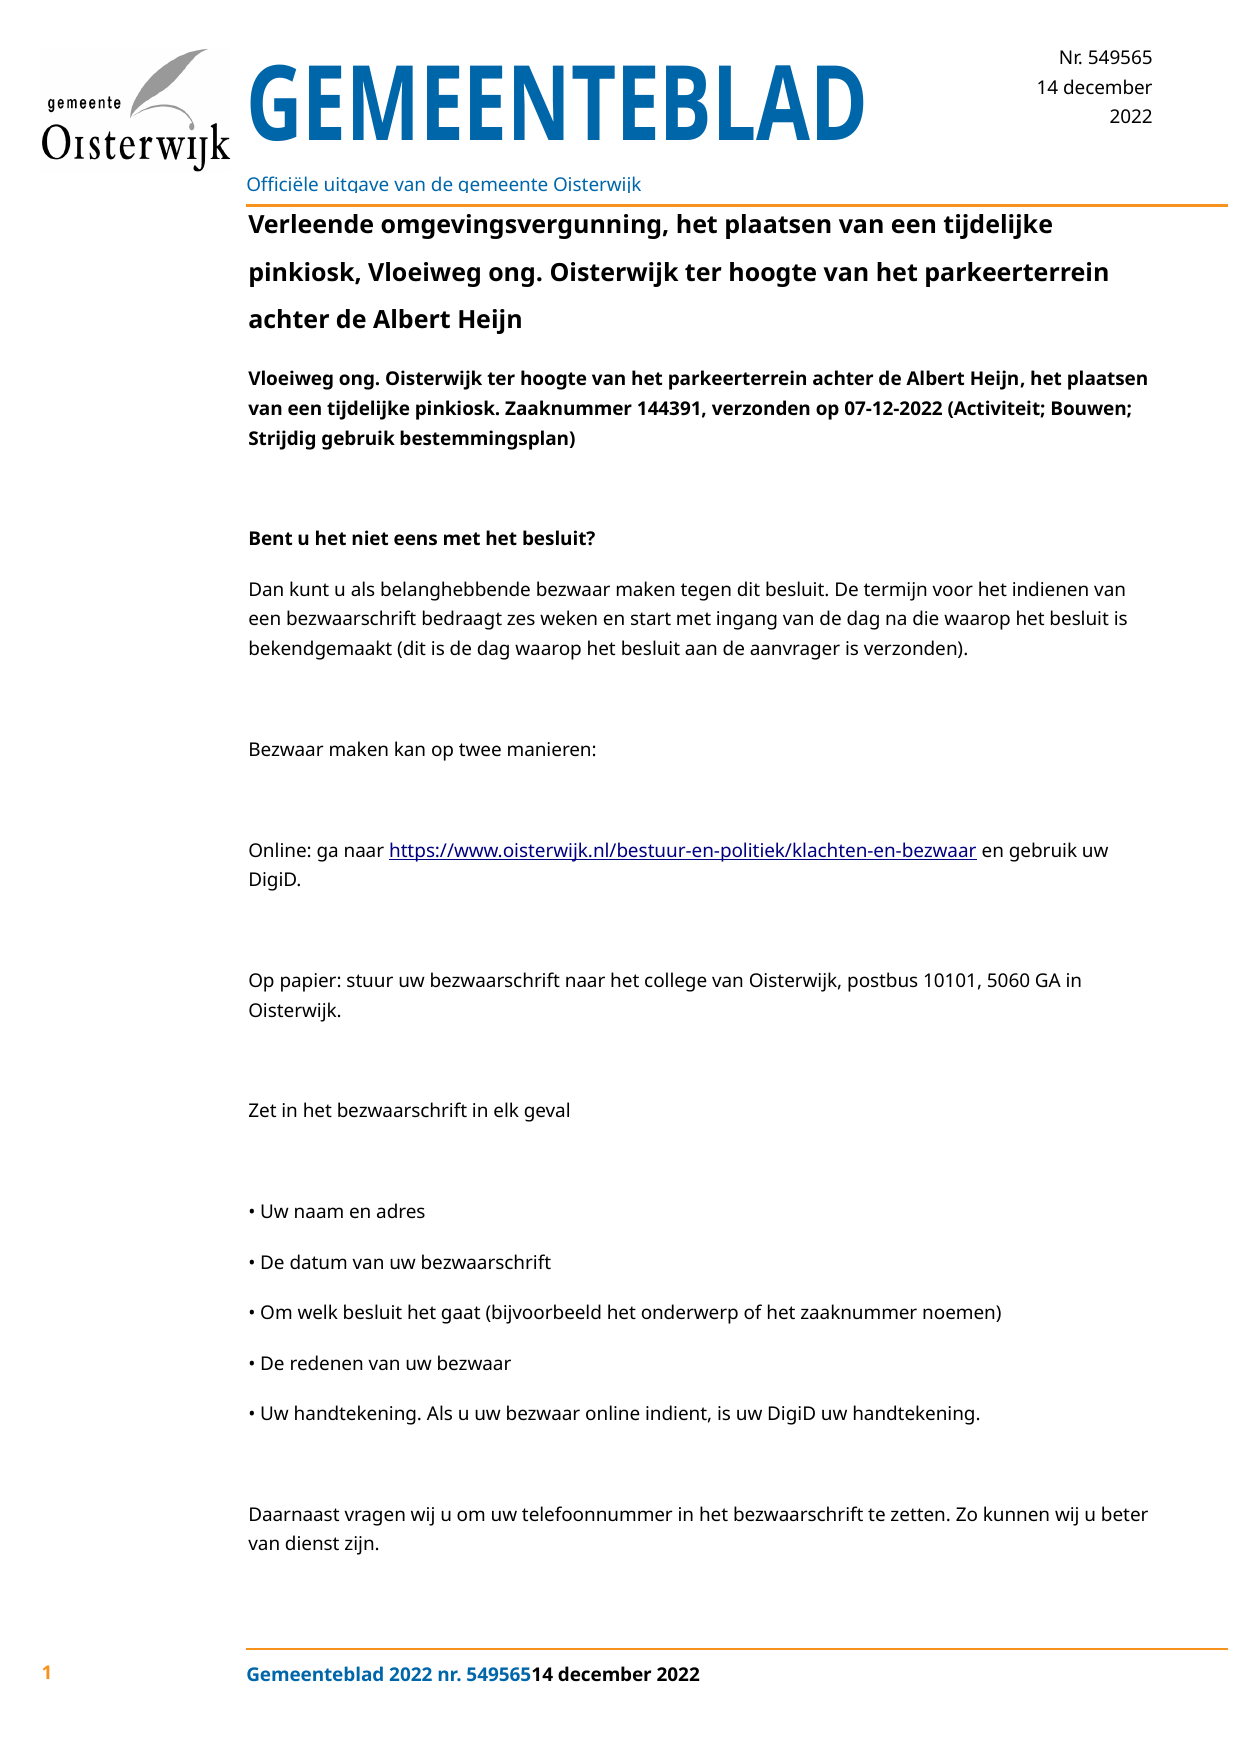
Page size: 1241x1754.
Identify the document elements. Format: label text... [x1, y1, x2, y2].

text Online: ga naar https://www.oisterwijk.nl/bestuur-en-politiek/klachten-en-bezwaar en gebruik uw DigiD. [248, 837, 1152, 892]
text • Om welk besluit het gaat (bijvoorbeeld het onderwerp of het zaaknummer noemen) [248, 1299, 1152, 1325]
text • Uw naam en adres [248, 1198, 1152, 1224]
text Dan kunt u als belanghebbende bezwaar maken tegen dit besluit. De termijn voor het indienen van een bezwaarschrift bedraagt zes weken en start met ingang van de dag na die waarop het besluit is bekendgemaakt (dit is de dag waarop het besluit aan de aanvrager is verzonden). [248, 576, 1152, 661]
text • Uw handtekening. Als u uw bezwaar online indient, is uw DigiD uw handtekening. [248, 1400, 1152, 1426]
text Verleende omgevingsvergunning, het plaatsen van een tijdelijke pinkiosk, Vloeiweg ong. Oisterwijk ter hoogte van het parkeerterrein achter de Albert Heijn [248, 207, 1152, 336]
text • De redenen van uw bezwaar [248, 1350, 1152, 1375]
text Op papier: stuur uw bezwaarschrift naar het college van Oisterwijk, postbus 10101, 5060 GA in Oisterwijk. [248, 967, 1152, 1022]
text Zet in het bezwaarschrift in elk geval [248, 1098, 1152, 1123]
text Vloeiweg ong. Oisterwijk ter hoogte van het parkeerterrein achter de Albert Heijn, het plaatsen van een tijdelijke pinkiosk. Zaaknummer 144391, verzonden op 07-12-2022 (Activiteit; Bouwen; Strijdig gebruik bestemmingsplan) [248, 366, 1152, 450]
text Bezwaar maken kan op twee manieren: [248, 736, 1152, 762]
text Bent u het niet eens met het besluit? [248, 526, 1152, 551]
picture [41, 47, 231, 172]
text Daarnaast vragen wij u om uw telefoonnummer in het bezwaarschrift te zetten. Zo kunnen wij u beter van dienst zijn. [248, 1501, 1152, 1556]
text • De datum van uw bezwaarschrift [248, 1249, 1152, 1274]
